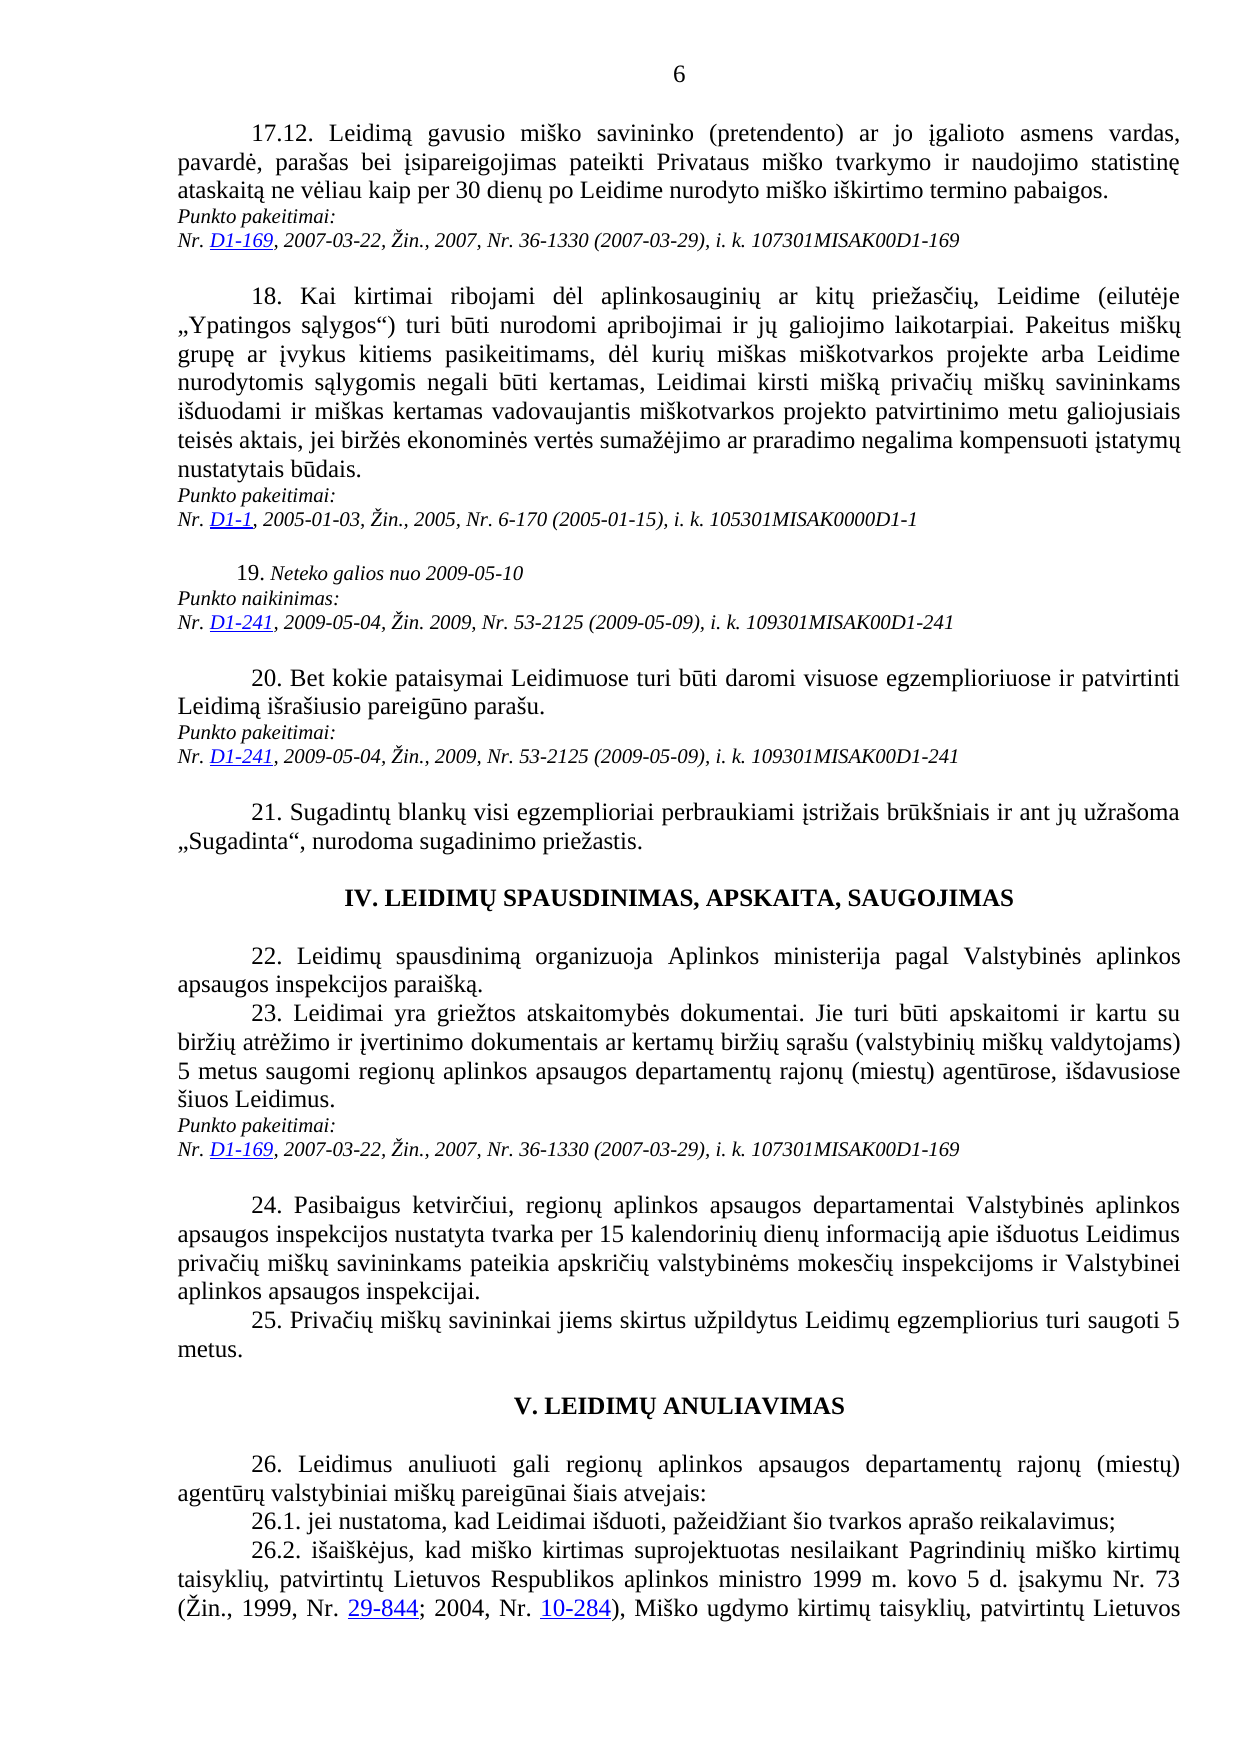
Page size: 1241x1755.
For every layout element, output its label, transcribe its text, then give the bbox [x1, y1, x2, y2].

text 24. Pasibaigus ketvirčiui, regionų aplinkos apsaugos departamentai Valstybinės aplinkos apsaugos inspekcijos nustatyta tvarka per 15 kalendorinių dienų informaciją apie išduotus Leidimus privačių miškų savininkams pateikia apskričių valstybinėms mokesčių inspekcijoms ir Valstybinei aplinkos apsaugos inspekcijai. [177, 1190, 1181, 1305]
text 26.2. išaiškėjus, kad miško kirtimas suprojektuotas nesilaikant Pagrindinių miško kirtimų taisyklių, patvirtintų Lietuvos Respublikos aplinkos ministro 1999 m. kovo 5 d. įsakymu Nr. 73 (Žin., 1999, Nr. 29-844; 2004, Nr. 10-284), Miško ugdymo kirtimų taisyklių, patvirtintų Lietuvos [177, 1535, 1181, 1621]
text Nr. D1-169, 2007-03-22, Žin., 2007, Nr. 36-1330 (2007-03-29), i. k. 107301MISAK00D1-169 [177, 228, 1181, 252]
text 26.1. jei nustatoma, kad Leidimai išduoti, pažeidžiant šio tvarkos aprašo reikalavimus; [177, 1506, 1181, 1535]
text Punkto pakeitimai: [177, 1113, 1181, 1137]
text 18. Kai kirtimai ribojami dėl aplinkosauginių ar kitų priežasčių, Leidime (eilutėje „Ypatingos sąlygos“) turi būti nurodomi apribojimai ir jų galiojimo laikotarpiai. Pakeitus miškų grupę ar įvykus kitiems pasikeitimams, dėl kurių miškas miškotvarkos projekte arba Leidime nurodytomis sąlygomis negali būti kertamas, Leidimai kirsti mišką privačių miškų savininkams išduodami ir miškas kertamas vadovaujantis miškotvarkos projekto patvirtinimo metu galiojusiais teisės aktais, jei biržės ekonominės vertės sumažėjimo ar praradimo negalima kompensuoti įstatymų nustatytais būdais. [177, 281, 1181, 482]
text Punkto naikinimas: [177, 586, 1181, 610]
text 25. Privačių miškų savininkai jiems skirtus užpildytus Leidimų egzempliorius turi saugoti 5 metus. [177, 1305, 1181, 1363]
text Punkto pakeitimai: [177, 720, 1181, 744]
text Punkto pakeitimai: [177, 482, 1181, 507]
text 26. Leidimus anuliuoti gali regionų aplinkos apsaugos departamentų rajonų (miestų) agentūrų valstybiniai miškų pareigūnai šiais atvejais: [177, 1449, 1181, 1506]
text 20. Bet kokie pataisymai Leidimuose turi būti daromi visuose egzemplioriuose ir patvirtinti Leidimą išrašiusio pareigūno parašu. [177, 663, 1181, 720]
text Nr. D1-169, 2007-03-22, Žin., 2007, Nr. 36-1330 (2007-03-29), i. k. 107301MISAK00D1-169 [177, 1137, 1181, 1161]
text Nr. D1-241, 2009-05-04, Žin., 2009, Nr. 53-2125 (2009-05-09), i. k. 109301MISAK00D1-241 [177, 744, 1181, 768]
text 17.12. Leidimą gavusio miško savininko (pretendento) ar jo įgalioto asmens vardas, pavardė, parašas bei įsipareigojimas pateikti Privataus miško tvarkymo ir naudojimo statistinę ataskaitą ne vėliau kaip per 30 dienų po Leidime nurodyto miško iškirtimo termino pabaigos. [177, 118, 1181, 204]
text 23. Leidimai yra griežtos atskaitomybės dokumentai. Jie turi būti apskaitomi ir kartu su biržių atrėžimo ir įvertinimo dokumentais ar kertamų biržių sąrašu (valstybinių miškų valdytojams) 5 metus saugomi regionų aplinkos apsaugos departamentų rajonų (miestų) agentūrose, išdavusiose šiuos Leidimus. [177, 998, 1181, 1113]
text 21. Sugadintų blankų visi egzemplioriai perbraukiami įstrižais brūkšniais ir ant jų užrašoma „Sugadinta“, nurodoma sugadinimo priežastis. [177, 797, 1181, 854]
text 22. Leidimų spausdinimą organizuoja Aplinkos ministerija pagal Valstybinės aplinkos apsaugos inspekcijos paraišką. [177, 941, 1181, 998]
text Nr. D1-241, 2009-05-04, Žin. 2009, Nr. 53-2125 (2009-05-09), i. k. 109301MISAK00D1-241 [177, 610, 1181, 634]
text IV. LEIDIMŲ SPAUSDINIMAS, APSKAITA, SAUGOJIMAS [177, 883, 1181, 912]
text Nr. D1-1, 2005-01-03, Žin., 2005, Nr. 6-170 (2005-01-15), i. k. 105301MISAK0000D1-1 [177, 507, 1181, 531]
text V. LEIDIMŲ ANULIAVIMAS [177, 1391, 1181, 1420]
text 19. Neteko galios nuo 2009-05-10 [177, 559, 1181, 586]
text Punkto pakeitimai: [177, 204, 1181, 228]
